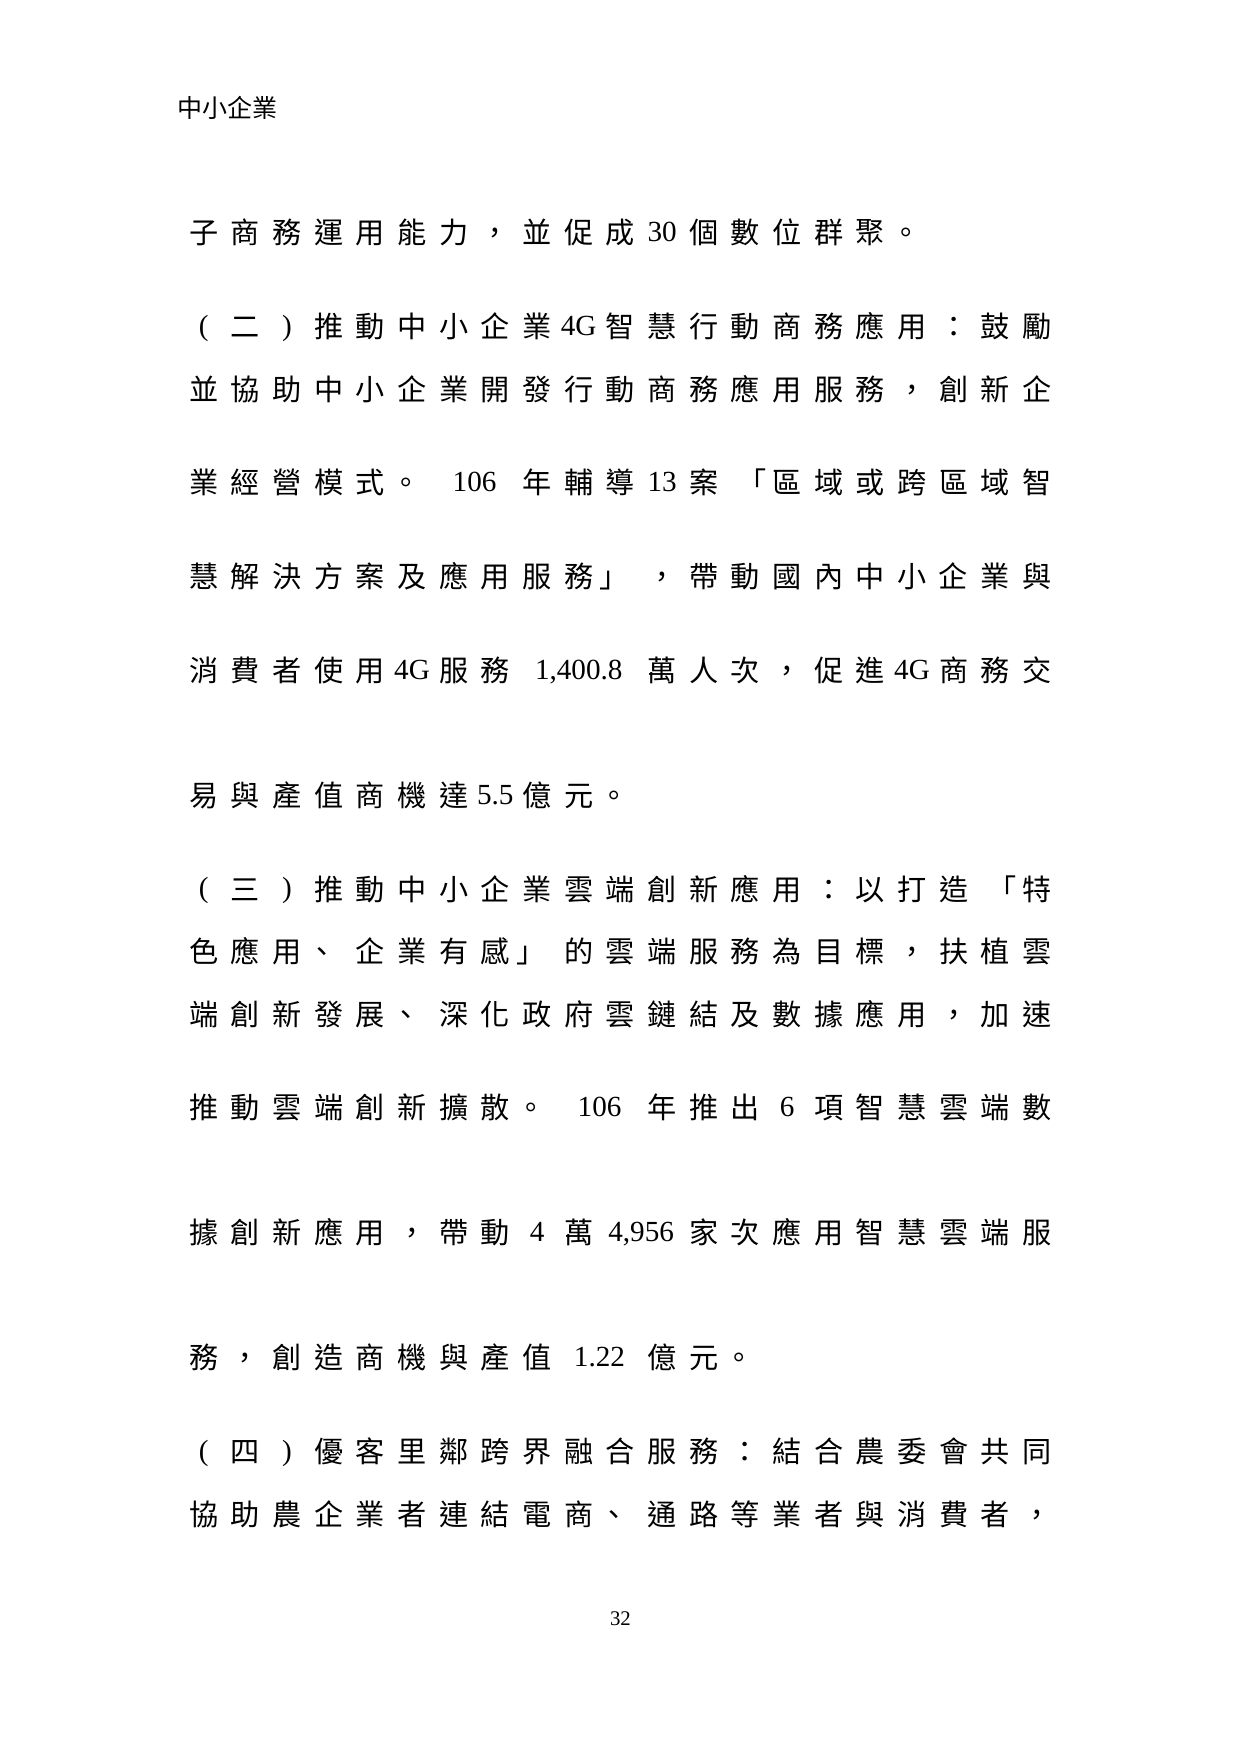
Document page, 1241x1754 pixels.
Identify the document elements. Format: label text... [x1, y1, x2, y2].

text (二)推動中小企業4G智慧行動商務應用：鼓勵並協助中小企業開發行動商務應用服務，創新企業經營模式。106年輔導13案「區域或跨區域智慧解決方案及應用服務」，帶動國內中小企業與消費者使用4G服務1,400.8萬人次，促進4G商務交易與產值商機達5.5億元。 [183, 283, 1058, 846]
text (四)優客里鄰跨界融合服務：結合農委會共同協助農企業者連結電商、通路等業者與消費者， [183, 1408, 1058, 1533]
text (三)推動中小企業雲端創新應用：以打造「特色應用、企業有感」的雲端服務為目標，扶植雲端創新發展、深化政府雲鏈結及數據應用，加速推動雲端創新擴散。106年推出6項智慧雲端數據創新應用，帶動4萬4,956家次應用智慧雲端服務，創造商機與產值1.22億元。 [183, 846, 1058, 1408]
text 子商務運用能力，並促成30個數位群聚。 [183, 158, 1058, 283]
